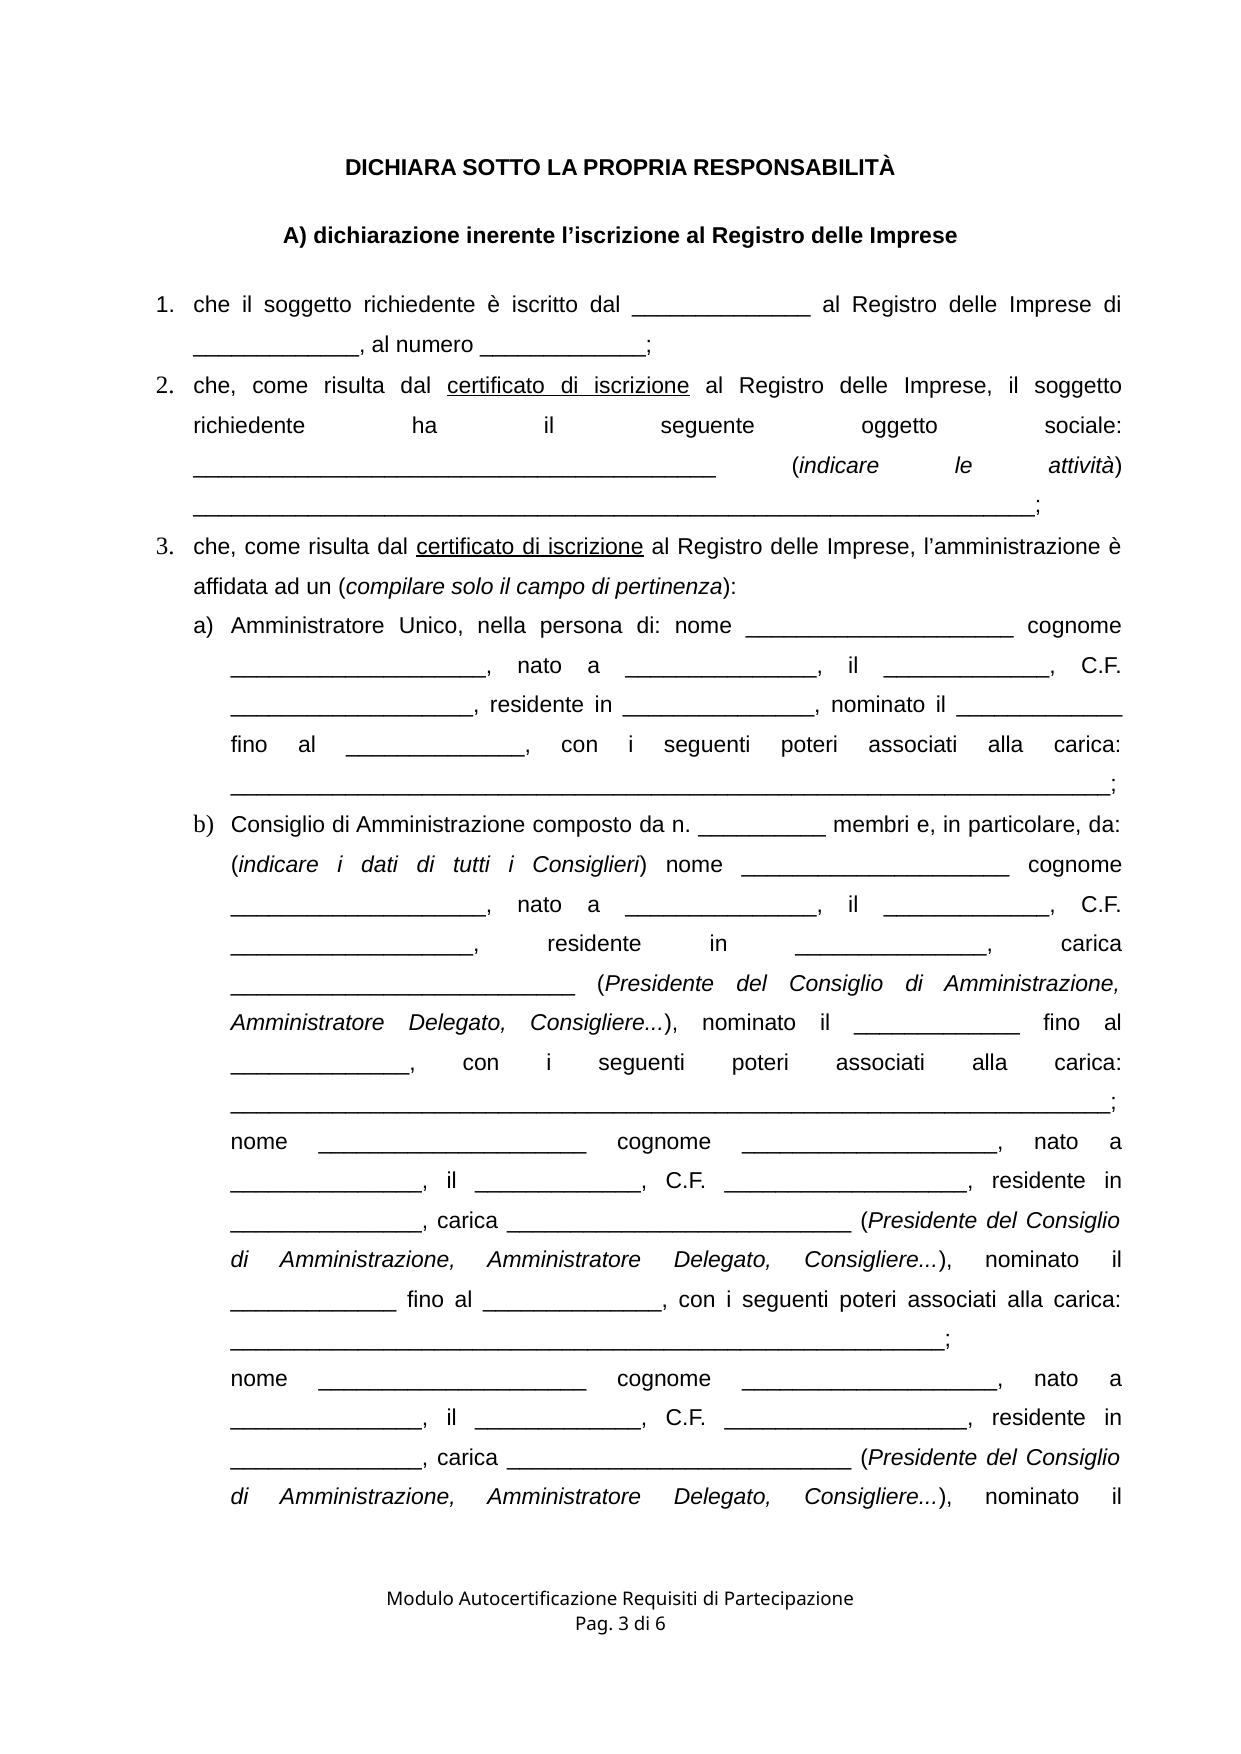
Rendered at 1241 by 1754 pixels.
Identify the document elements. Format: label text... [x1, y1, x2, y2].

list Amministratore Unico, nella persona di: nome _____________________ cognome ____________________, nato a _______________, il _____________, C.F. ___________________, residente in _______________, nominato il _____________ fino al ______________, con i seguenti poteri associati alla carica: _____________________________________________________________________; [193, 612, 1122, 796]
list Consiglio di Amministrazione composto da n. __________ membri e, in particolare, da: (indicare i dati di tutti i Consiglieri) nome _____________________ cognome ____________________, nato a _______________, il _____________, C.F. ___________________, residente in _______________, carica ___________________________ (Presidente del Consiglio di Amministrazione, Amministratore Delegato, Consigliere...), nominato il _____________ fino al ______________, con i seguenti poteri associati alla carica: _____________________________________________________________________; [193, 809, 1122, 1114]
text A) dichiarazione inerente l’iscrizione al Registro delle Imprese [118, 222, 1122, 249]
text nome _____________________ cognome ____________________, nato a _______________, il _____________, C.F. ___________________, residente in _______________, carica ___________________________ (Presidente del Consiglio di Amministrazione, Amministratore Delegato, Consigliere...), nominato il [230, 1364, 1122, 1509]
list che, come risulta dal certificato di iscrizione al Registro delle Imprese, il soggetto richiedente ha il seguente oggetto sociale: _________________________________________ (indicare le attività) __________________________________________________________________; [156, 370, 1122, 518]
text DICHIARA SOTTO LA PROPRIA RESPONSABILITÀ [118, 153, 1122, 180]
list che il soggetto richiedente è iscritto dal ______________ al Registro delle Imprese di _____________, al numero _____________; [156, 291, 1122, 357]
text nome _____________________ cognome ____________________, nato a _______________, il _____________, C.F. ___________________, residente in _______________, carica ___________________________ (Presidente del Consiglio di Amministrazione, Amministratore Delegato, Consigliere...), nominato il _____________ fino al ______________, con i seguenti poteri associati alla carica: ________________________________________________________; [230, 1128, 1122, 1351]
list che, come risulta dal certificato di iscrizione al Registro delle Imprese, l’amministrazione è affidata ad un (compilare solo il campo di pertinenza): [156, 531, 1122, 599]
